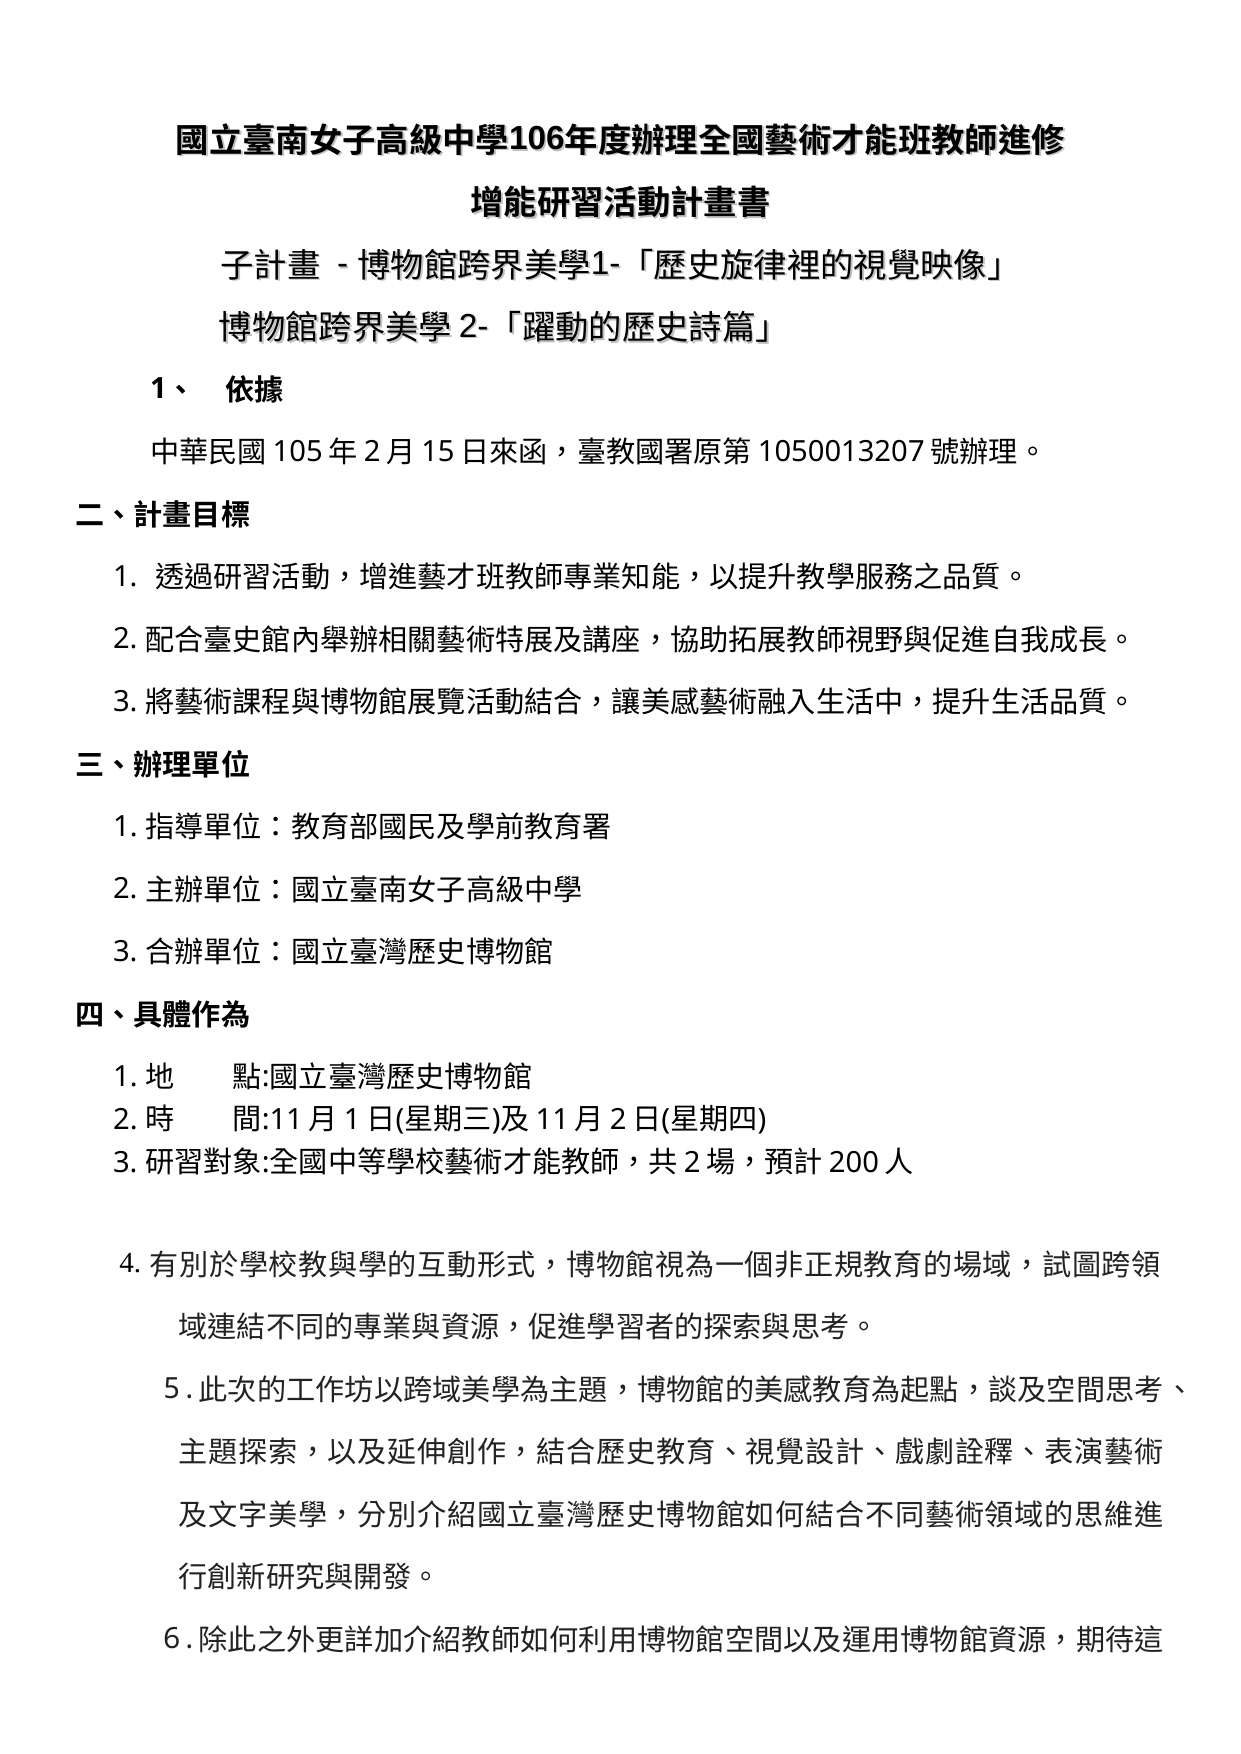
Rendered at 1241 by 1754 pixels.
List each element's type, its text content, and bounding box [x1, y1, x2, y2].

text 2. 主辦單位：國立臺南女子高級中學 [75, 846, 1165, 908]
text 3. 研習對象:全國中等學校藝術才能教師，共2場，預計200人 [75, 1138, 1165, 1181]
text 1. 指導單位：教育部國民及學前教育署 [75, 783, 1165, 846]
text 3. 將藝術課程與博物館展覽活動結合，讓美感藝術融入生活中，提升生活品質。 [75, 658, 1165, 721]
text 2. 時 間:11月1日(星期三)及11月2日(星期四) [75, 1096, 1165, 1138]
text 2. 配合臺史館內舉辦相關藝術特展及講座，協助拓展教師視野與促進自我成長。 [75, 596, 1165, 658]
subtitle 子計畫 - 博物館跨界美學1-「歷史旋律裡的視覺映像」 [75, 221, 1165, 283]
list 依據 [150, 346, 1165, 408]
text 中華民國105年2月15日來函，臺教國署原第1050013207號辦理。 [150, 408, 1165, 471]
text 4. 有別於學校教與學的互動形式，博物館視為一個非正規教育的場域，試圖跨領域連結不同的專業與資源，促進學習者的探索與思考。 [75, 1221, 1165, 1346]
text 3. 合辦單位：國立臺灣歷史博物館 [75, 908, 1165, 971]
text 博物館跨界美學2-「躍動的歷史詩篇」 [75, 283, 1165, 346]
text 1. 透過研習活動，增進藝才班教師專業知能，以提升教學服務之品質。 [75, 533, 1165, 596]
text 三、辦理單位 [75, 721, 1165, 783]
subtitle 增能研習活動計畫書 [75, 158, 1165, 221]
text 5.此次的工作坊以跨域美學為主題，博物館的美感教育為起點，談及空間思考、主題探索，以及延伸創作，結合歷史教育、視覺設計、戲劇詮釋、表演藝術及文字美學，分別介紹國立臺灣歷史博物館如何結合不同藝術領域的思維進行創新研究與開發。 [75, 1346, 1165, 1596]
subtitle 國立臺南女子高級中學106年度辦理全國藝術才能班教師進修 [75, 96, 1165, 158]
text 1. 地 點:國立臺灣歷史博物館 [75, 1033, 1165, 1096]
text 6.除此之外更詳加介紹教師如何利用博物館空間以及運用博物館資源，期待這 [75, 1596, 1165, 1658]
text 二、計畫目標 [75, 471, 1165, 533]
text 四、具體作為 [75, 971, 1165, 1033]
